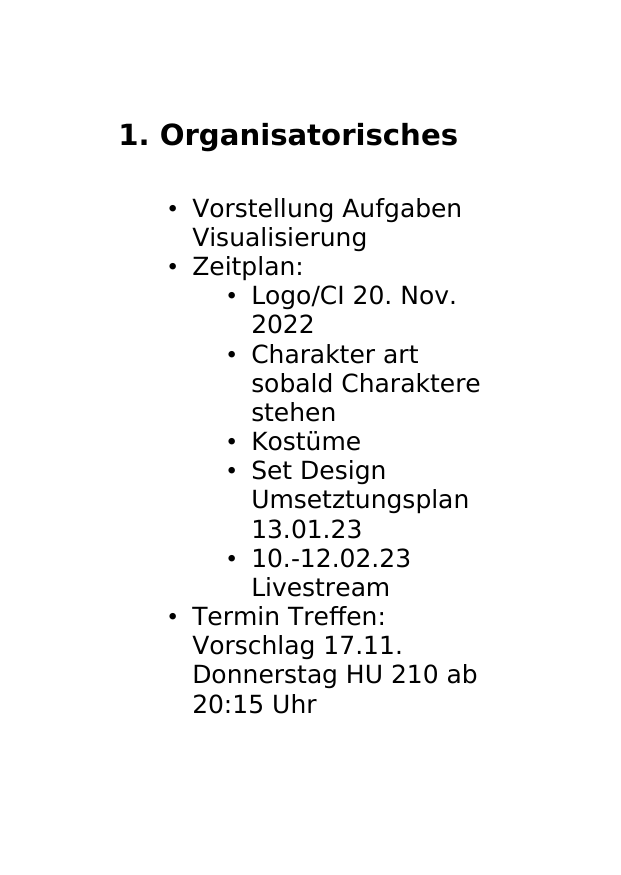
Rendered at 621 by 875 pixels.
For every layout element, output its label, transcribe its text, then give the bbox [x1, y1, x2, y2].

list Vorstellung Aufgaben Visualisierung [177, 194, 502, 252]
list Kostüme [236, 427, 502, 457]
list Set Design Umsetztungsplan 13.01.23 [236, 457, 502, 544]
list Logo/CI 20. Nov. 2022 [236, 282, 502, 340]
list Zeitplan: [177, 252, 502, 282]
subtitle 1. Organisatorisches [118, 118, 502, 152]
list Charakter art sobald Charaktere stehen [236, 340, 502, 427]
list Termin Treffen: Vorschlag 17.11. Donnerstag HU 210 ab 20:15 Uhr [177, 602, 502, 719]
list 10.-12.02.23 Livestream [236, 544, 502, 602]
